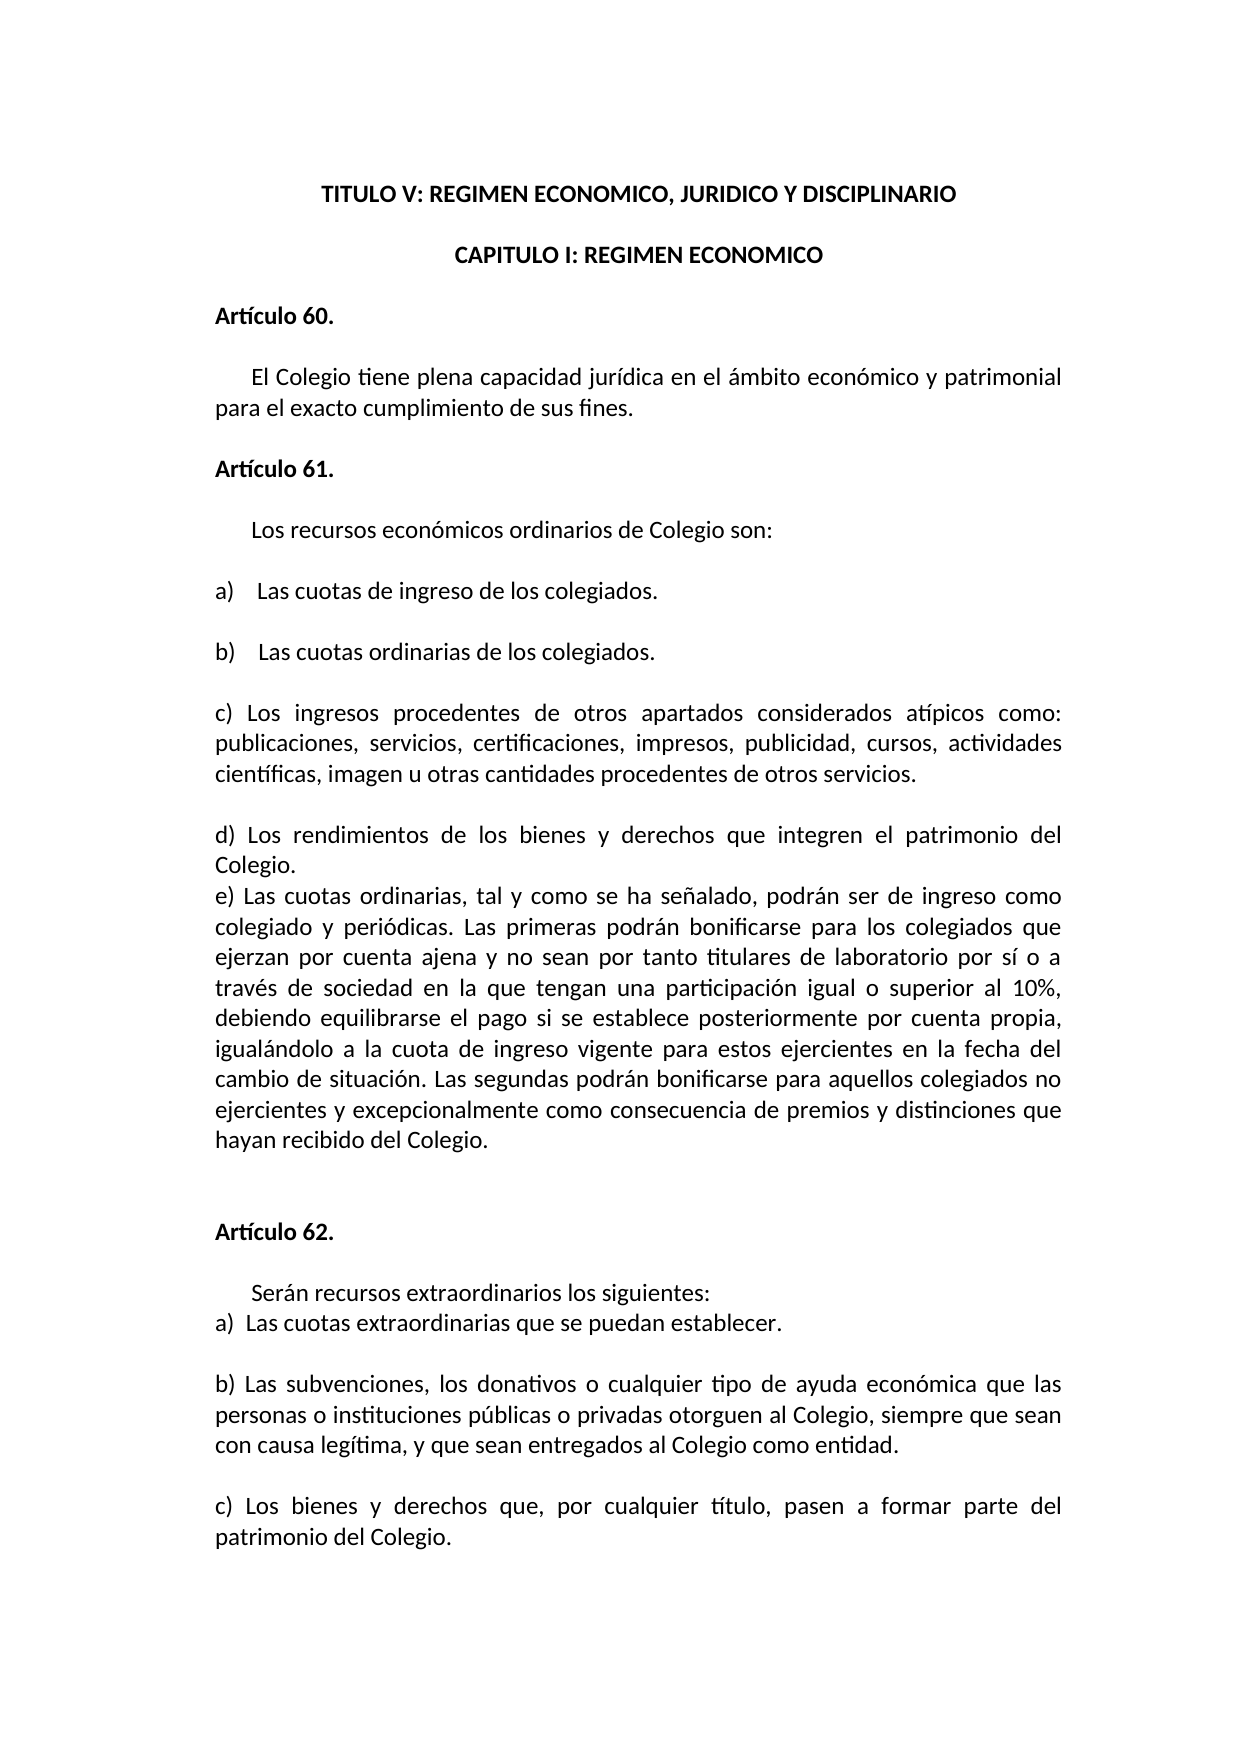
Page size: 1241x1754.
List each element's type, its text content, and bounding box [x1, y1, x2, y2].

subtitle e) Las cuotas ordinarias, tal y como se ha señalado, podrán ser de ingreso como colegiado y periódicas. Las primeras podrán bonificarse para los colegiados que ejerzan por cuenta ajena y no sean por tanto titulares de laboratorio por sí o a través de sociedad en la que tengan una participación igual o superior al 10%, debiendo equilibrarse el pago si se establece posteriormente por cuenta propia, igualándolo a la cuota de ingreso vigente para estos ejercientes en la fecha del cambio de situación. Las segundas podrán bonificarse para aquellos colegiados no ejercientes y excepcionalmente como consecuencia de premios y distinciones que hayan recibido del Colegio. [215, 880, 1063, 1155]
subtitle El Colegio tiene plena capacidad jurídica en el ámbito económico y patrimonial para el exacto cumplimiento de sus fines. [215, 361, 1063, 422]
subtitle Artículo 61. [215, 453, 1063, 483]
subtitle c) Los bienes y derechos que, por cualquier título, pasen a formar parte del patrimonio del Colegio. [215, 1491, 1063, 1552]
subtitle CAPITULO I: REGIMEN ECONOMICO [215, 239, 1063, 270]
subtitle TITULO V: REGIMEN ECONOMICO, JURIDICO Y DISCIPLINARIO [215, 178, 1063, 209]
subtitle Serán recursos extraordinarios los siguientes: [215, 1277, 1063, 1307]
subtitle Artículo 62. [215, 1216, 1063, 1246]
subtitle b) Las subvenciones, los donativos o cualquier tipo de ayuda económica que las personas o instituciones públicas o privadas otorguen al Colegio, siempre que sean con causa legítima, y que sean entregados al Colegio como entidad. [215, 1368, 1063, 1460]
subtitle c) Los ingresos procedentes de otros apartados considerados atípicos como: publicaciones, servicios, certificaciones, impresos, publicidad, cursos, actividades científicas, imagen u otras cantidades procedentes de otros servicios. [215, 697, 1063, 788]
subtitle a) Las cuotas extraordinarias que se puedan establecer. [215, 1307, 1063, 1338]
subtitle Artículo 60. [215, 300, 1063, 331]
subtitle b) Las cuotas ordinarias de los colegiados. [215, 636, 1063, 666]
subtitle Los recursos económicos ordinarios de Colegio son: [215, 514, 1063, 544]
subtitle d) Los rendimientos de los bienes y derechos que integren el patrimonio del Colegio. [215, 819, 1063, 880]
subtitle a) Las cuotas de ingreso de los colegiados. [215, 575, 1063, 605]
